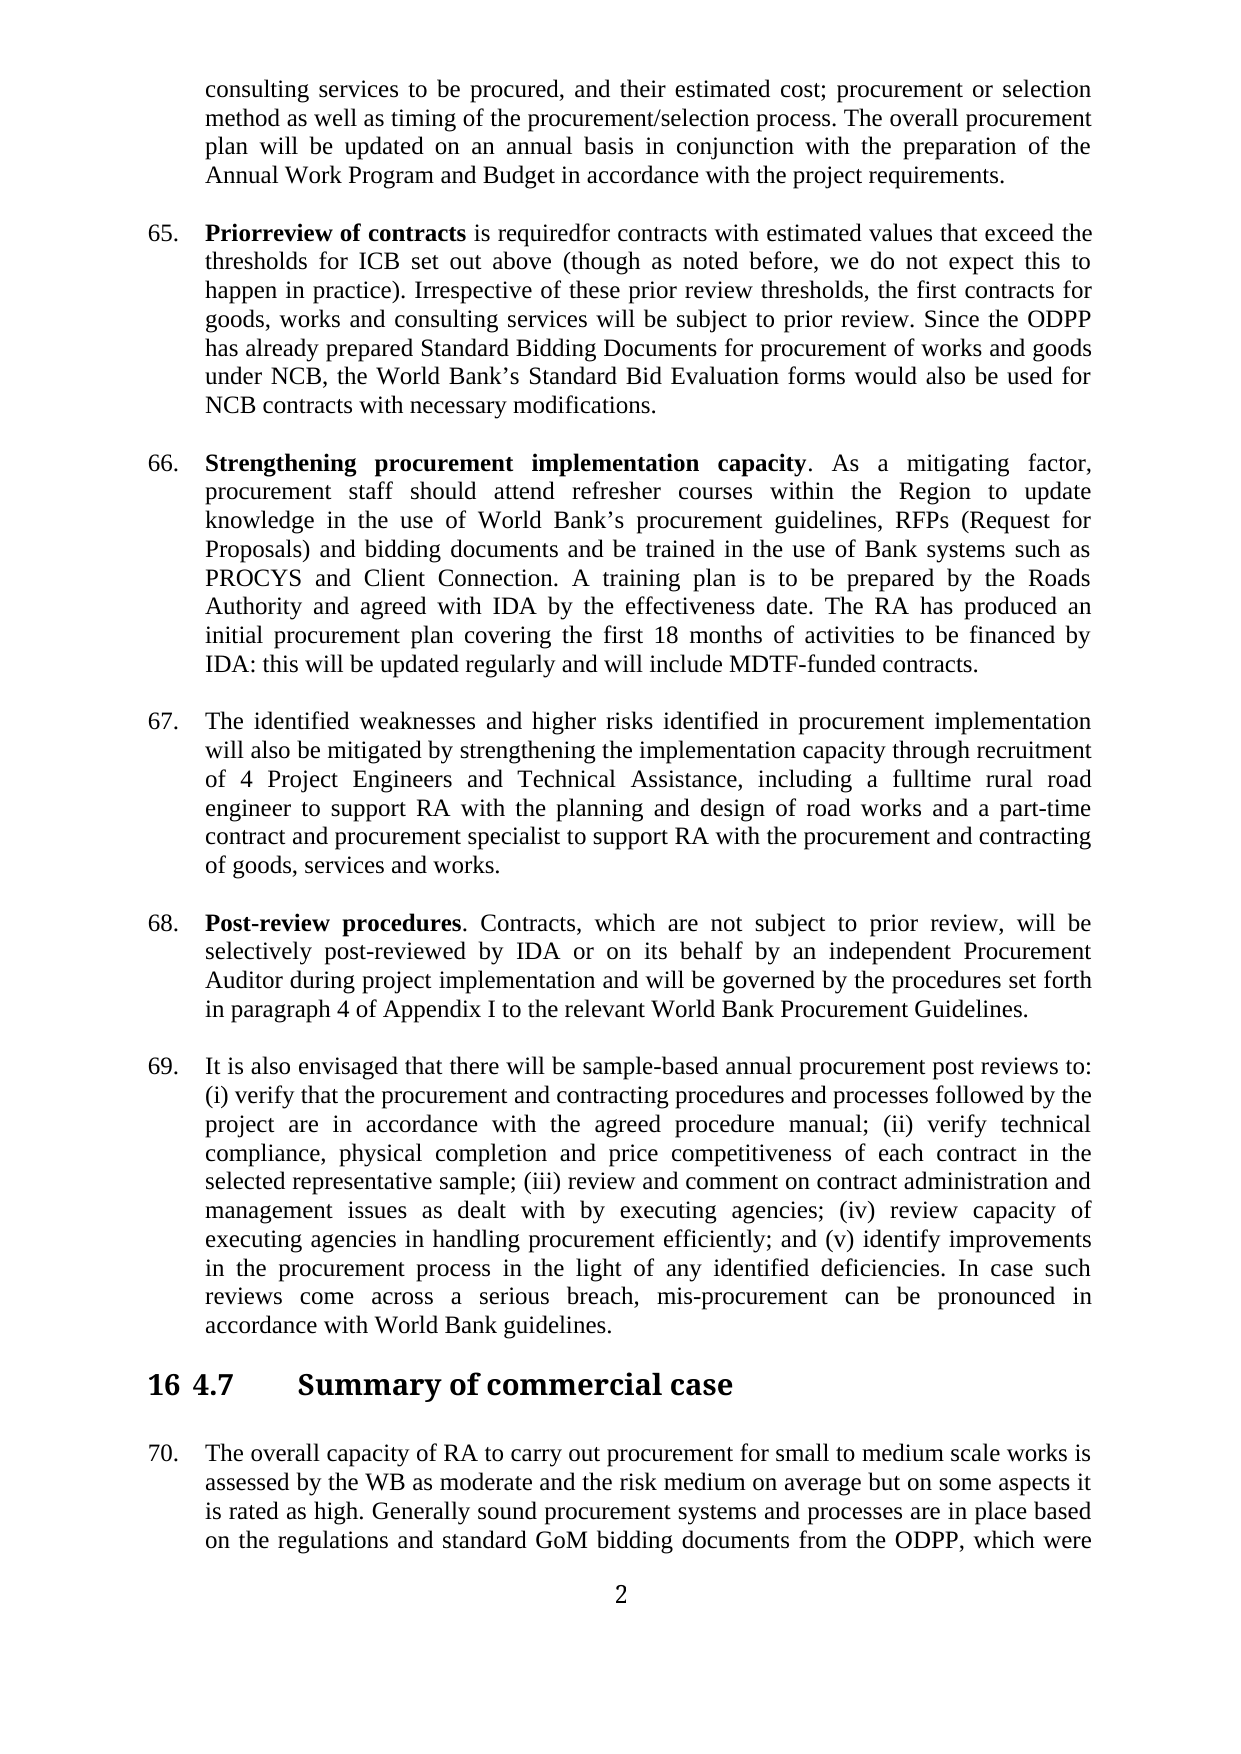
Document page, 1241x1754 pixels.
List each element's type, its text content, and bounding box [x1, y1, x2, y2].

subtitle 4.7 Summary of commercial case [148, 1364, 1092, 1403]
list 65. Priorreview of contracts is requiredfor contracts with estimated values that exceed the thresholds for ICB set out above (though as noted before, we do not expect this to happen in practice). Irrespective of these prior review thresholds, the first contracts for goods, works and consulting services will be subject to prior review. Since the ODPP has already prepared Standard Bidding Documents for procurement of works and goods under NCB, the World Bank’s Standard Bid Evaluation forms would also be used for NCB contracts with necessary modifications. [148, 218, 1092, 419]
list 69. It is also envisaged that there will be sample-based annual procurement post reviews to: (i) verify that the procurement and contracting procedures and processes followed by the project are in accordance with the agreed procedure manual; (ii) verify technical compliance, physical completion and price competitiveness of each contract in the selected representative sample; (iii) review and comment on contract administration and management issues as dealt with by executing agencies; (iv) review capacity of executing agencies in handling procurement efficiently; and (v) identify improvements in the procurement process in the light of any identified deficiencies. In case such reviews come across a serious breach, mis-procurement can be pronounced in accordance with World Bank guidelines. [148, 1051, 1092, 1339]
list 67. The identified weaknesses and higher risks identified in procurement implementation will also be mitigated by strengthening the implementation capacity through recruitment of 4 Project Engineers and Technical Assistance, including a fulltime rural road engineer to support RA with the planning and design of road works and a part-time contract and procurement specialist to support RA with the procurement and contracting of goods, services and works. [148, 706, 1092, 879]
list 66. Strengthening procurement implementation capacity. As a mitigating factor, procurement staff should attend refresher courses within the Region to update knowledge in the use of World Bank’s procurement guidelines, RFPs (Request for Proposals) and bidding documents and be trained in the use of Bank systems such as PROCYS and Client Connection. A training plan is to be prepared by the Roads Authority and agreed with IDA by the effectiveness date. The RA has produced an initial procurement plan covering the first 18 months of activities to be financed by IDA: this will be updated regularly and will include MDTF-funded contracts. [148, 448, 1092, 678]
list 68. Post-review procedures. Contracts, which are not subject to prior review, will be selectively post-reviewed by IDA or on its behalf by an independent Procurement Auditor during project implementation and will be governed by the procedures set forth in paragraph 4 of Appendix I to the relevant World Bank Procurement Guidelines. [148, 908, 1092, 1023]
list consulting services to be procured, and their estimated cost; procurement or selection method as well as timing of the procurement/selection process. The overall procurement plan will be updated on an annual basis in conjunction with the preparation of the Annual Work Program and Budget in accordance with the project requirements. [148, 74, 1092, 189]
list 70. The overall capacity of RA to carry out procurement for small to medium scale works is assessed by the WB as moderate and the risk medium on average but on some aspects it is rated as high. Generally sound procurement systems and processes are in place based on the regulations and standard GoM bidding documents from the ODPP, which were [148, 1438, 1092, 1553]
